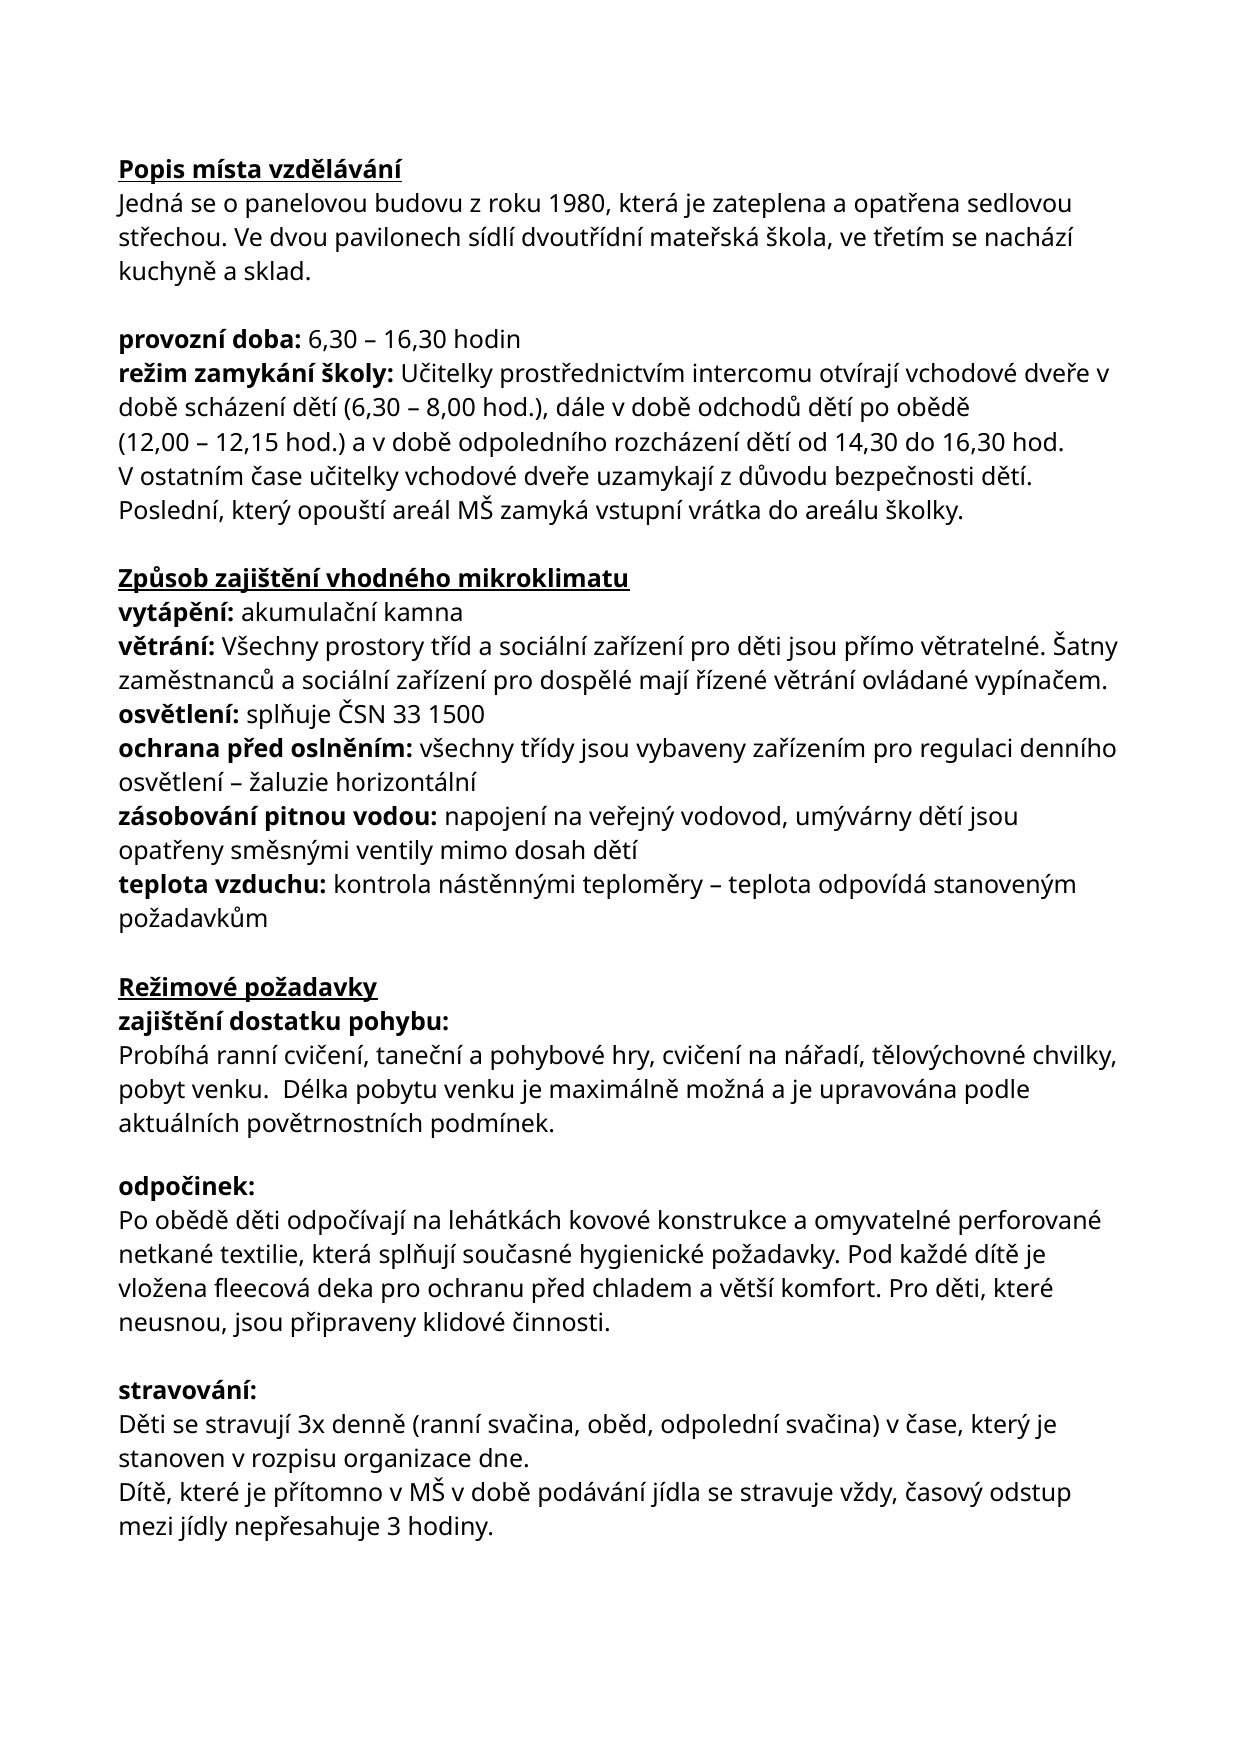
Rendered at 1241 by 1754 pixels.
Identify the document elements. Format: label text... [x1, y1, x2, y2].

text Způsob zajištění vhodného mikroklimatu [118, 560, 1122, 594]
text větrání: Všechny prostory tříd a sociální zařízení pro děti jsou přímo větratelné. Šatny zaměstnanců a sociální zařízení pro dospělé mají řízené větrání ovládané vypínačem. [118, 628, 1122, 697]
text vytápění: akumulační kamna [118, 594, 1122, 628]
text Po obědě děti odpočívají na lehátkách kovové konstrukce a omyvatelné perforované netkané textilie, která splňují současné hygienické požadavky. Pod každé dítě je vložena fleecová deka pro ochranu před chladem a větší komfort. Pro děti, které neusnou, jsou připraveny klidové činnosti. [118, 1202, 1122, 1338]
text teplota vzduchu: kontrola nástěnnými teploměry – teplota odpovídá stanoveným požadavkům [118, 867, 1122, 935]
text zajištění dostatku pohybu: [118, 1003, 1122, 1037]
text režim zamykání školy: Učitelky prostřednictvím intercomu otvírají vchodové dveře v době scházení dětí (6,30 – 8,00 hod.), dále v době odchodů dětí po obědě [118, 356, 1122, 424]
text stravování: [118, 1373, 1122, 1407]
text Režimové požadavky [118, 969, 1122, 1003]
text (12,00 – 12,15 hod.) a v době odpoledního rozcházení dětí od 14,30 do 16,30 hod. [118, 424, 1122, 458]
text Děti se stravují 3x denně (ranní svačina, oběd, odpolední svačina) v čase, který je stanoven v rozpisu organizace dne. [118, 1407, 1122, 1475]
text Probíhá ranní cvičení, taneční a pohybové hry, cvičení na nářadí, tělovýchovné chvilky, pobyt venku. Délka pobytu venku je maximálně možná a je upravována podle aktuálních povětrnostních podmínek. [118, 1037, 1122, 1139]
text Popis místa vzdělávání [118, 152, 1122, 186]
text osvětlení: splňuje ČSN 33 1500 [118, 697, 1122, 731]
text Dítě, které je přítomno v MŠ v době podávání jídla se stravuje vždy, časový odstup mezi jídly nepřesahuje 3 hodiny. [118, 1475, 1122, 1543]
text Poslední, který opouští areál MŠ zamyká vstupní vrátka do areálu školky. [118, 492, 1122, 526]
text Jedná se o panelovou budovu z roku 1980, která je zateplena a opatřena sedlovou střechou. Ve dvou pavilonech sídlí dvoutřídní mateřská škola, ve třetím se nachází kuchyně a sklad. [118, 186, 1122, 288]
text V ostatním čase učitelky vchodové dveře uzamykají z důvodu bezpečnosti dětí. [118, 458, 1122, 492]
text zásobování pitnou vodou: napojení na veřejný vodovod, umývárny dětí jsou opatřeny směsnými ventily mimo dosah dětí [118, 799, 1122, 867]
text odpočinek: [118, 1168, 1122, 1202]
text ochrana před oslněním: všechny třídy jsou vybaveny zařízením pro regulaci denního osvětlení – žaluzie horizontální [118, 731, 1122, 799]
text provozní doba: 6,30 – 16,30 hodin [118, 322, 1122, 356]
